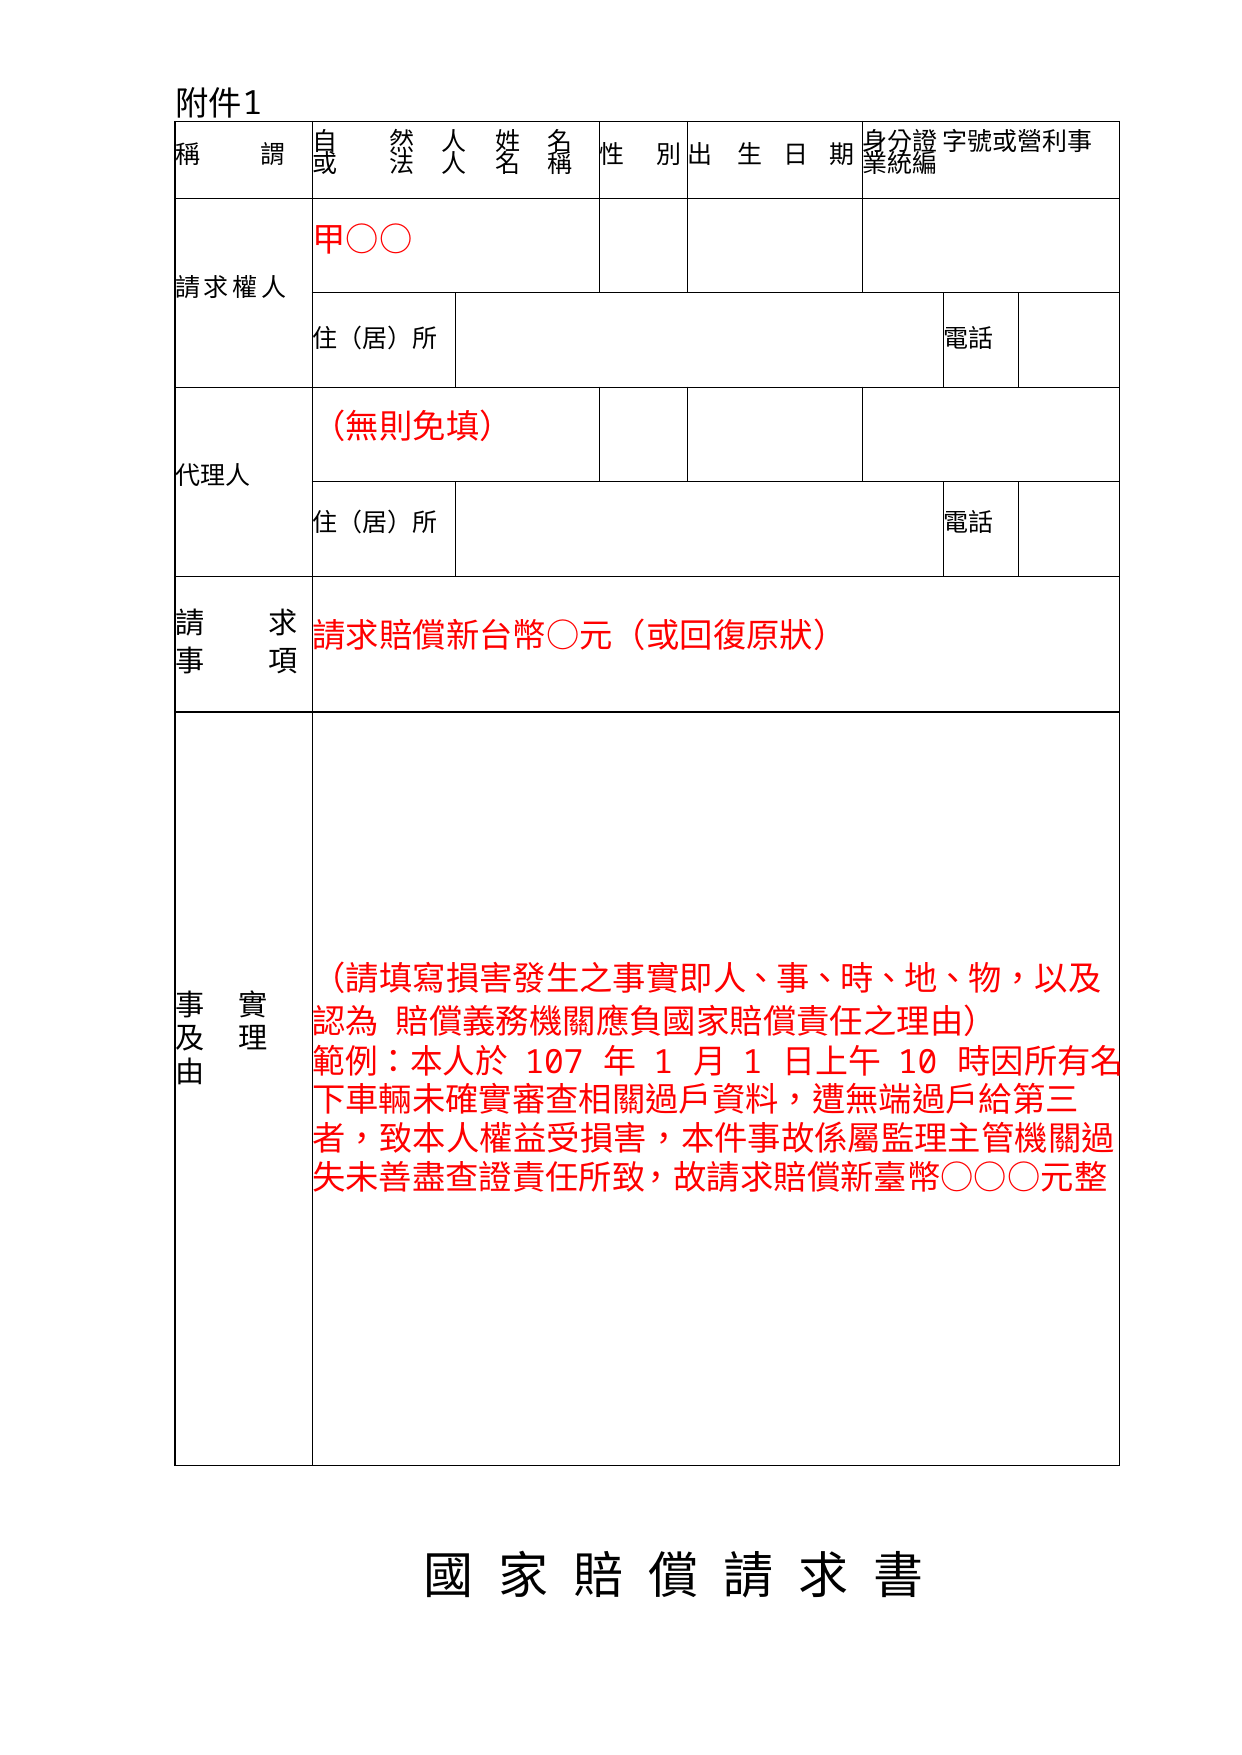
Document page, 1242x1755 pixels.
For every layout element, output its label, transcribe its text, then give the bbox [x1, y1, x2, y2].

table_cell [456, 482, 943, 576]
table_cell 住（居）所 [313, 293, 455, 387]
table_header 身分證 字號或營利事業統編 [863, 122, 1119, 198]
text 附件1 [175, 77, 1171, 121]
table_cell [688, 199, 862, 292]
table_cell [863, 388, 1119, 481]
table_cell 代理人 [176, 388, 312, 576]
table_cell 電話 [944, 293, 1018, 387]
table_cell [1019, 293, 1119, 387]
table_header 稱 謂 [176, 122, 312, 198]
table_cell 住（居）所 [313, 482, 455, 576]
table_cell 請 求 事 項 [176, 577, 312, 711]
text 國 家 賠 償 請 求 書 [175, 1536, 1171, 1608]
table_cell [1019, 482, 1119, 576]
table_cell 電話 [944, 482, 1018, 576]
table_header 出 生 日 期 [688, 122, 862, 198]
table_cell 甲○○ [313, 199, 599, 292]
table_header 性 別 [600, 122, 687, 198]
table_cell （無則免填） [313, 388, 599, 481]
table_cell 請求賠償新台幣○元（或回復原狀） [313, 577, 1119, 711]
table_cell （請填寫損害發生之事實即人、事、時、地、物，以及認為 賠償義務機關應負國家賠償責任之理由） 範例：本人於 107 年 1 月 1 日上午 10 時因所有名下車輛未確實審查相關過戶資料，遭無端過戶給第三者，致本人權益受損害，本件事故係屬監理主管機關過失未善盡查證責任所致，故請求賠償新臺幣○○○元整 [313, 713, 1119, 1465]
table_cell [600, 199, 687, 292]
table_cell [863, 199, 1119, 292]
table_cell [600, 388, 687, 481]
table_cell [688, 388, 862, 481]
table_cell [456, 293, 943, 387]
table_cell 請求權人 [176, 199, 312, 387]
table_header 自 然 人 姓 名 或 法 人 名 稱 [313, 122, 599, 198]
table_cell 事 實 及 理 由 [176, 713, 312, 1465]
